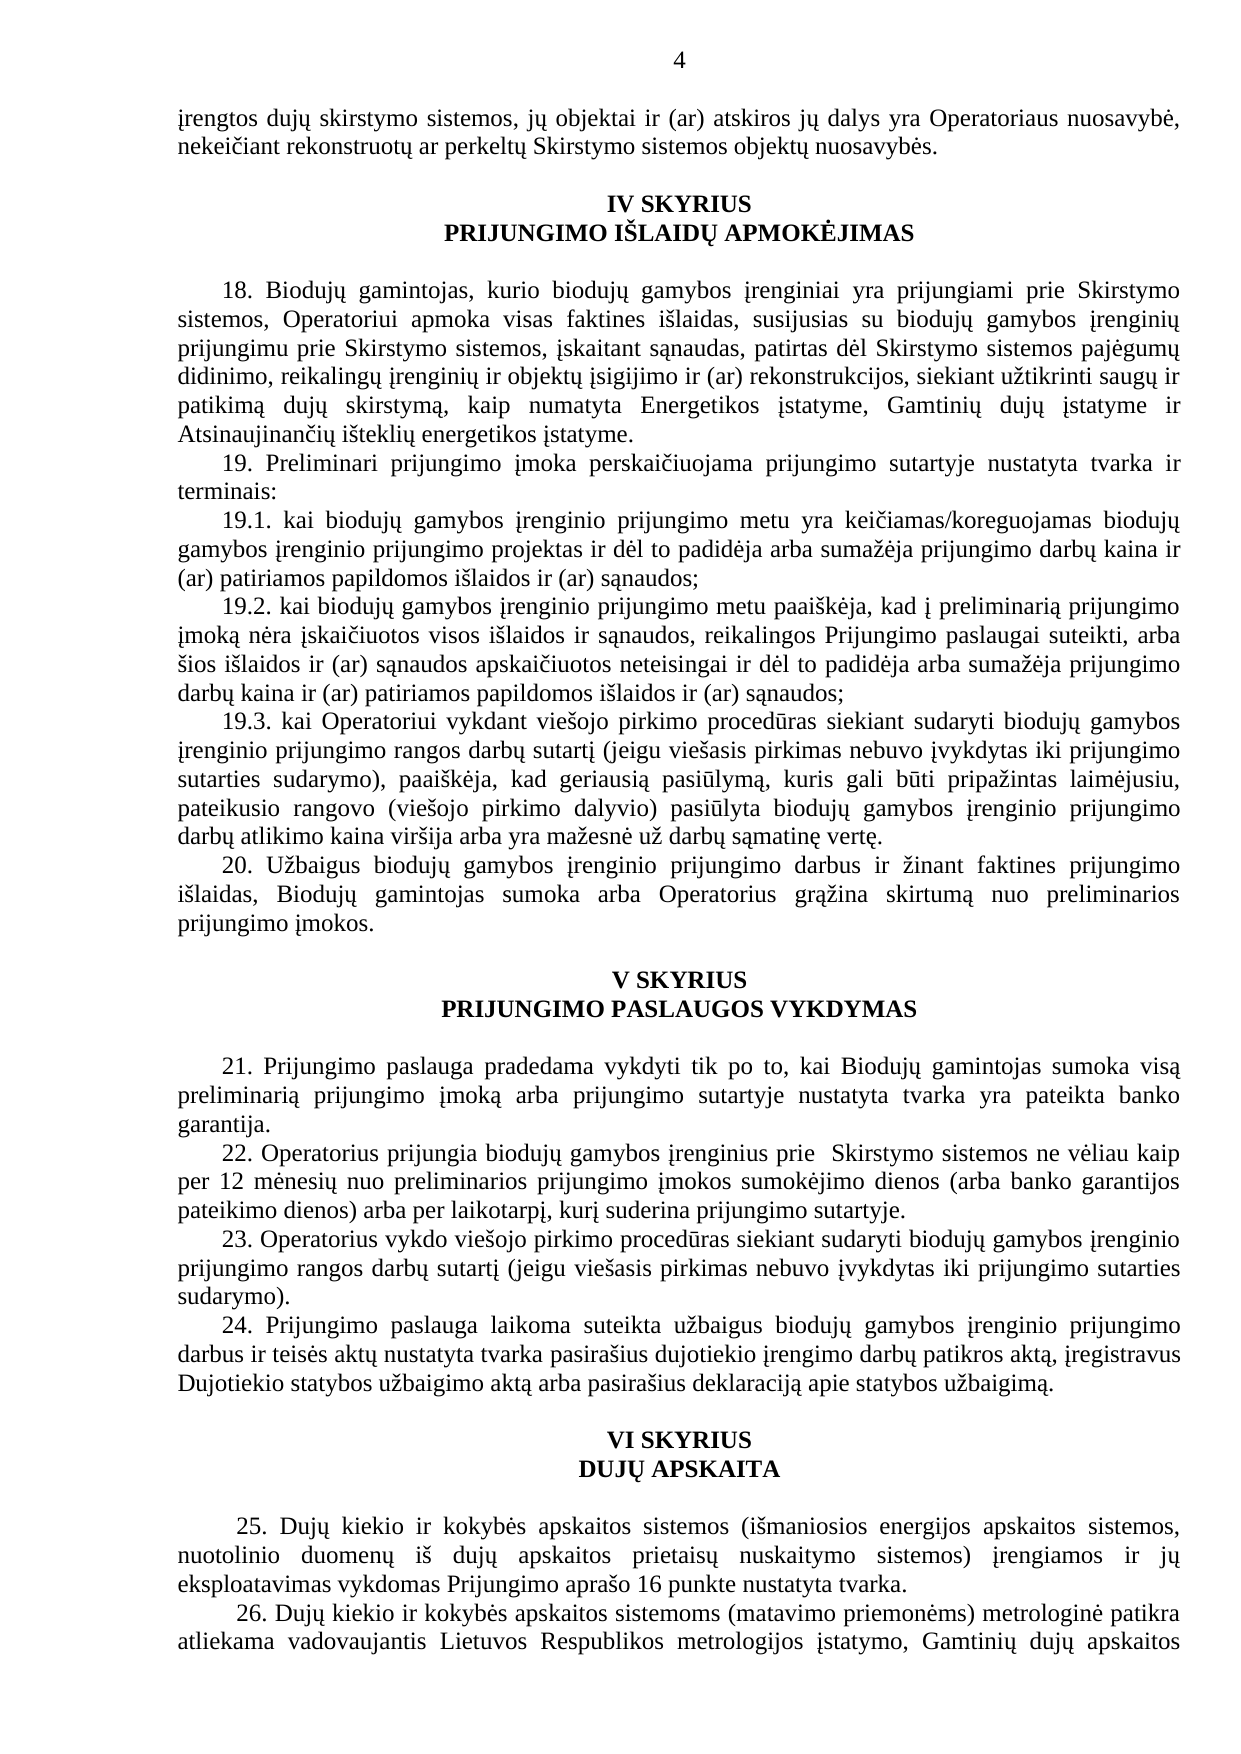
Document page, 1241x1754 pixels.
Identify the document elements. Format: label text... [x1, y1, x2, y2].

text PRIJUNGIMO IŠLAIDŲ APMOKĖJIMAS [177, 218, 1181, 246]
text 18. Biodujų gamintojas, kurio biodujų gamybos įrenginiai yra prijungiami prie Skirstymo sistemos, Operatoriui apmoka visas faktines išlaidas, susijusias su biodujų gamybos įrenginių prijungimu prie Skirstymo sistemos, įskaitant sąnaudas, patirtas dėl Skirstymo sistemos pajėgumų didinimo, reikalingų įrenginių ir objektų įsigijimo ir (ar) rekonstrukcijos, siekiant užtikrinti saugų ir patikimą dujų skirstymą, kaip numatyta Energetikos įstatyme, Gamtinių dujų įstatyme ir Atsinaujinančių išteklių energetikos įstatyme. [177, 275, 1181, 448]
text 19.3. kai Operatoriui vykdant viešojo pirkimo procedūras siekiant sudaryti biodujų gamybos įrenginio prijungimo rangos darbų sutartį (jeigu viešasis pirkimas nebuvo įvykdytas iki prijungimo sutarties sudarymo), paaiškėja, kad geriausią pasiūlymą, kuris gali būti pripažintas laimėjusiu, pateikusio rangovo (viešojo pirkimo dalyvio) pasiūlyta biodujų gamybos įrenginio prijungimo darbų atlikimo kaina viršija arba yra mažesnė už darbų sąmatinę vertę. [177, 706, 1181, 850]
text 20. Užbaigus biodujų gamybos įrenginio prijungimo darbus ir žinant faktines prijungimo išlaidas, Biodujų gamintojas sumoka arba Operatorius grąžina skirtumą nuo preliminarios prijungimo įmokos. [177, 850, 1181, 936]
text 19.2. kai biodujų gamybos įrenginio prijungimo metu paaiškėja, kad į preliminarią prijungimo įmoką nėra įskaičiuotos visos išlaidos ir sąnaudos, reikalingos Prijungimo paslaugai suteikti, arba šios išlaidos ir (ar) sąnaudos apskaičiuotos neteisingai ir dėl to padidėja arba sumažėja prijungimo darbų kaina ir (ar) patiriamos papildomos išlaidos ir (ar) sąnaudos; [177, 591, 1181, 706]
text 19.1. kai biodujų gamybos įrenginio prijungimo metu yra keičiamas/koreguojamas biodujų gamybos įrenginio prijungimo projektas ir dėl to padidėja arba sumažėja prijungimo darbų kaina ir (ar) patiriamos papildomos išlaidos ir (ar) sąnaudos; [177, 505, 1181, 591]
text 19. Preliminari prijungimo įmoka perskaičiuojama prijungimo sutartyje nustatyta tvarka ir terminais: [177, 448, 1181, 505]
text 24. Prijungimo paslauga laikoma suteikta užbaigus biodujų gamybos įrenginio prijungimo darbus ir teisės aktų nustatyta tvarka pasirašius dujotiekio įrengimo darbų patikros aktą, įregistravus Dujotiekio statybos užbaigimo aktą arba pasirašius deklaraciją apie statybos užbaigimą. [177, 1310, 1181, 1396]
text IV SKYRIUS [177, 189, 1181, 218]
text įrengtos dujų skirstymo sistemos, jų objektai ir (ar) atskiros jų dalys yra Operatoriaus nuosavybė, nekeičiant rekonstruotų ar perkeltų Skirstymo sistemos objektų nuosavybės. [177, 103, 1181, 160]
text PRIJUNGIMO PASLAUGOS VYKDYMAS [177, 994, 1181, 1023]
text V SKYRIUS [177, 965, 1181, 994]
text 22. Operatorius prijungia biodujų gamybos įrenginius prie Skirstymo sistemos ne vėliau kaip per 12 mėnesių nuo preliminarios prijungimo įmokos sumokėjimo dienos (arba banko garantijos pateikimo dienos) arba per laikotarpį, kurį suderina prijungimo sutartyje. [177, 1138, 1181, 1224]
text DUJŲ APSKAITA [177, 1454, 1181, 1483]
text 21. Prijungimo paslauga pradedama vykdyti tik po to, kai Biodujų gamintojas sumoka visą preliminarią prijungimo įmoką arba prijungimo sutartyje nustatyta tvarka yra pateikta banko garantija. [177, 1051, 1181, 1138]
text 26. Dujų kiekio ir kokybės apskaitos sistemoms (matavimo priemonėms) metrologinė patikra atliekama vadovaujantis Lietuvos Respublikos metrologijos įstatymo, Gamtinių dujų apskaitos [177, 1598, 1181, 1655]
text 25. Dujų kiekio ir kokybės apskaitos sistemos (išmaniosios energijos apskaitos sistemos, nuotolinio duomenų iš dujų apskaitos prietaisų nuskaitymo sistemos) įrengiamos ir jų eksploatavimas vykdomas Prijungimo aprašo 16 punkte nustatyta tvarka. [177, 1511, 1181, 1598]
text VI SKYRIUS [177, 1425, 1181, 1454]
text 23. Operatorius vykdo viešojo pirkimo procedūras siekiant sudaryti biodujų gamybos įrenginio prijungimo rangos darbų sutartį (jeigu viešasis pirkimas nebuvo įvykdytas iki prijungimo sutarties sudarymo). [177, 1224, 1181, 1310]
